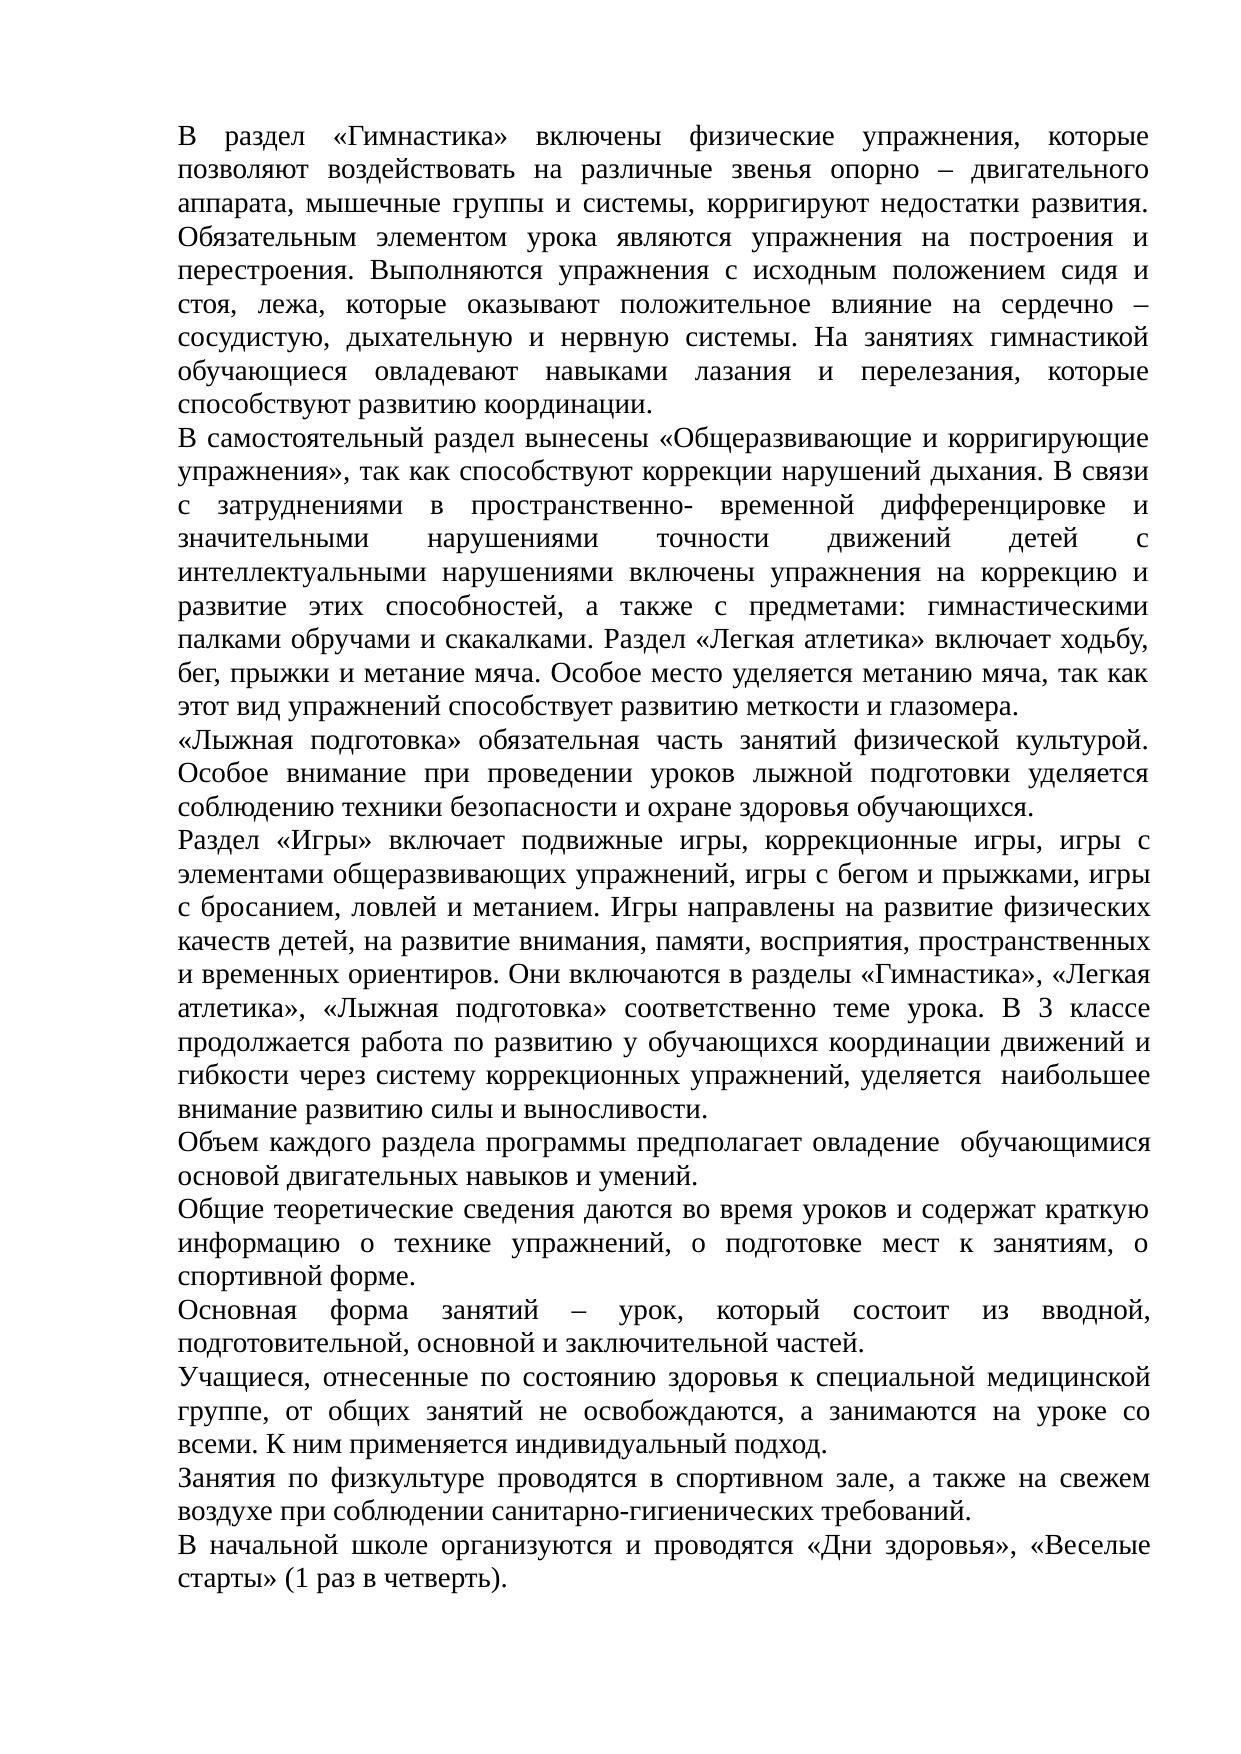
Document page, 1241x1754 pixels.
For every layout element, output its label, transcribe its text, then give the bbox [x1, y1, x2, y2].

text Объем каждого раздела программы предполагает овладение обучающимися основой двигательных навыков и умений. [177, 1124, 1152, 1191]
text Основная форма занятий – урок, который состоит из вводной, подготовительной, основной и заключительной частей. [177, 1292, 1152, 1359]
text Занятия по физкультуре проводятся в спортивном зале, а также на свежем воздухе при соблюдении санитарно-гигиенических требований. [177, 1460, 1152, 1527]
text Раздел «Игры» включает подвижные игры, коррекционные игры, игры с элементами общеразвивающих упражнений, игры с бегом и прыжками, игры с бросанием, ловлей и метанием. Игры направлены на развитие физических качеств детей, на развитие внимания, памяти, восприятия, пространственных и временных ориентиров. Они включаются в разделы «Гимнастика», «Легкая атлетика», «Лыжная подготовка» соответственно теме урока. В 3 классе продолжается работа по развитию у обучающихся координации движений и гибкости через систему коррекционных упражнений, уделяется наибольшее внимание развитию силы и выносливости. [177, 822, 1152, 1124]
text Учащиеся, отнесенные по состоянию здоровья к специальной медицинской группе, от общих занятий не освобождаются, а занимаются на уроке со всеми. К ним применяется индивидуальный подход. [177, 1359, 1152, 1460]
text В раздел «Гимнастика» включены физические упражнения, которые позволяют воздействовать на различные звенья опорно – двигательного аппарата, мышечные группы и системы, корригируют недостатки развития. Обязательным элементом урока являются упражнения на построения и перестроения. Выполняются упражнения с исходным положением сидя и стоя, лежа, которые оказывают положительное влияние на сердечно – сосудистую, дыхательную и нервную системы. На занятиях гимнастикой обучающиеся овладевают навыками лазания и перелезания, которые способствуют развитию координации. [177, 118, 1149, 420]
text В начальной школе организуются и проводятся «Дни здоровья», «Веселые старты» (1 раз в четверть). [177, 1527, 1152, 1594]
text Общие теоретические сведения даются во время уроков и содержат краткую информацию о технике упражнений, о подготовке мест к занятиям, о спортивной форме. [177, 1191, 1149, 1292]
text «Лыжная подготовка» обязательная часть занятий физической культурой. Особое внимание при проведении уроков лыжной подготовки уделяется соблюдению техники безопасности и охране здоровья обучающихся. [177, 722, 1149, 822]
text В самостоятельный раздел вынесены «Общеразвивающие и корригирующие упражнения», так как способствуют коррекции нарушений дыхания. В связи с затруднениями в пространственно- временной дифференцировке и значительными нарушениями точности движений детей с интеллектуальными нарушениями включены упражнения на коррекцию и развитие этих способностей, а также с предметами: гимнастическими палками обручами и скакалками. Раздел «Легкая атлетика» включает ходьбу, бег, прыжки и метание мяча. Особое место уделяется метанию мяча, так как этот вид упражнений способствует развитию меткости и глазомера. [177, 420, 1149, 722]
